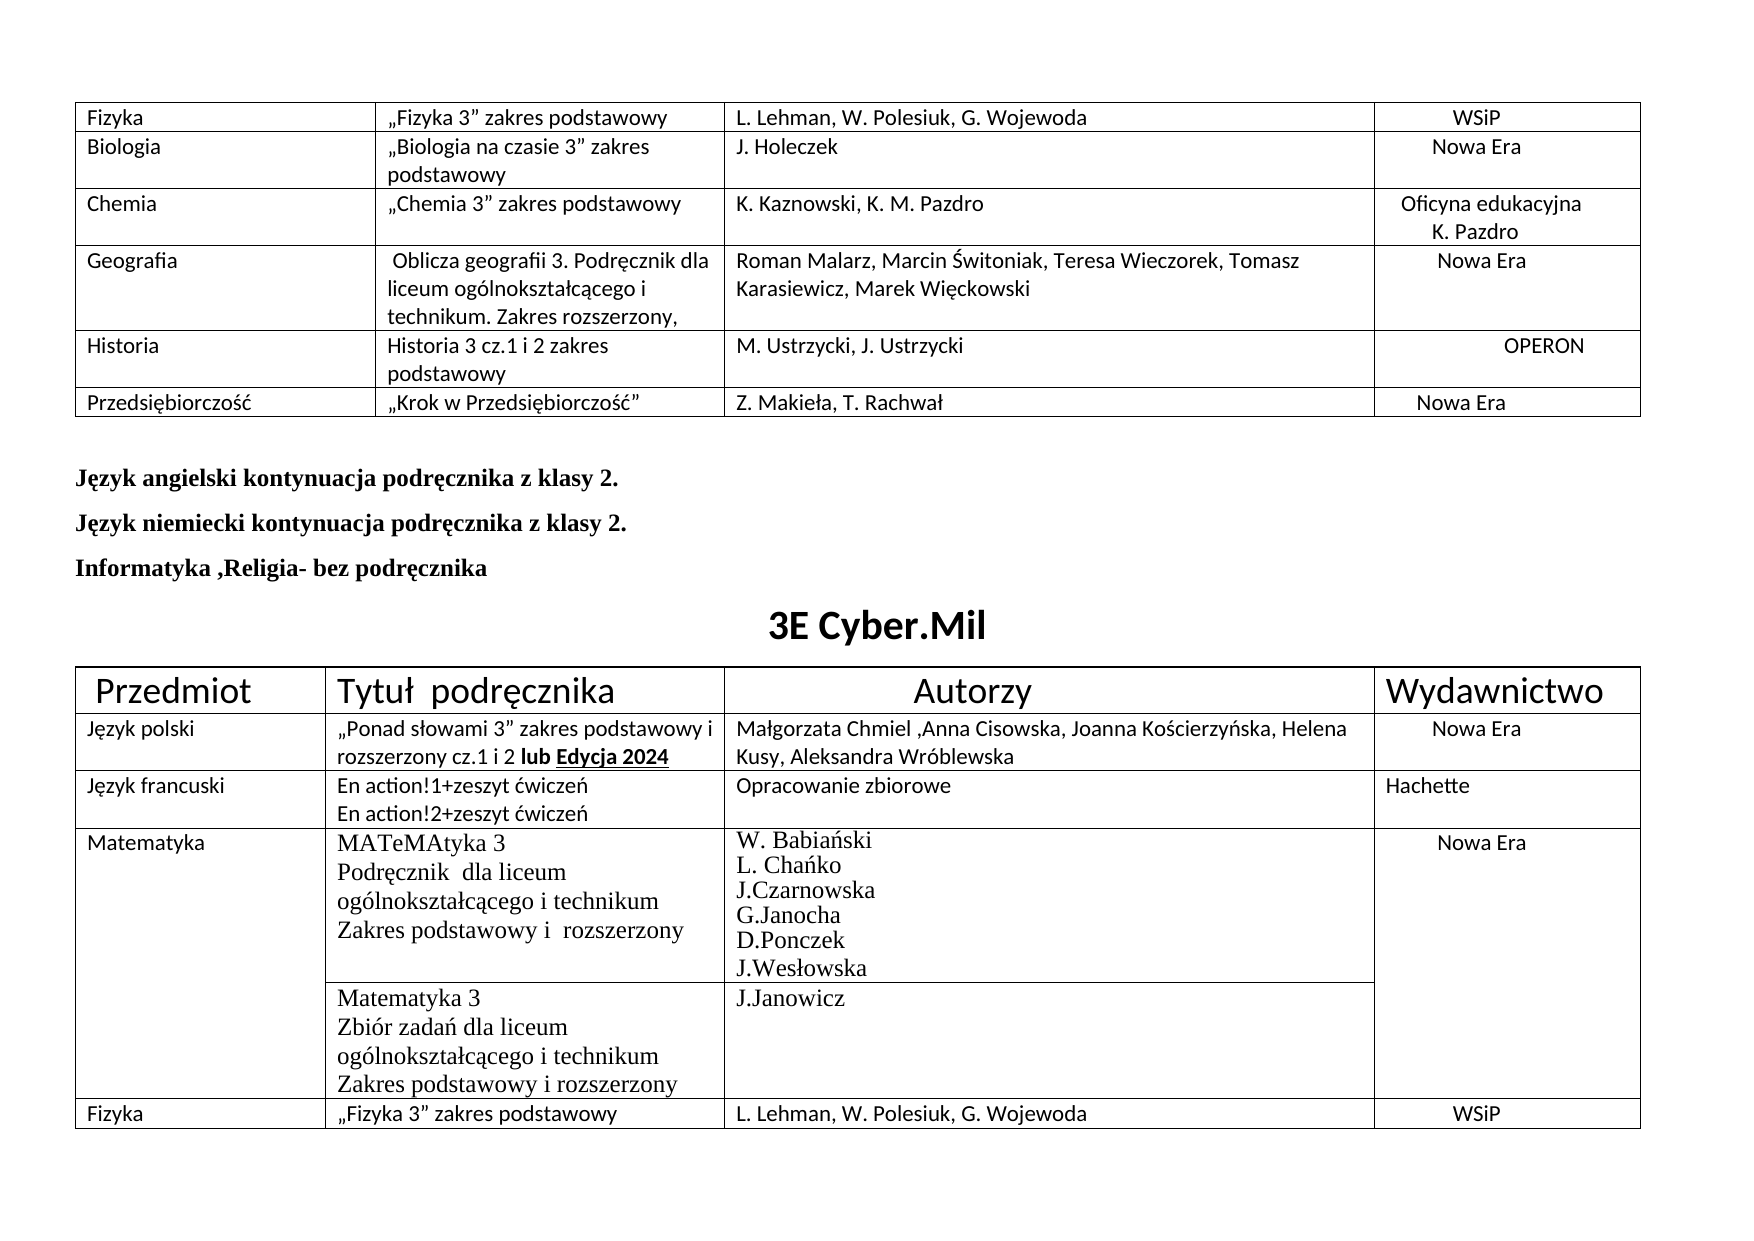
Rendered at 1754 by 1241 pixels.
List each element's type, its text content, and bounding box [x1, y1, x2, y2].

table_cell OPERON [1375, 331, 1640, 387]
table_header Autorzy [725, 668, 1374, 713]
table_cell Historia [76, 331, 375, 387]
table_cell „Ponad słowami 3” zakres podstawowy i rozszerzony cz.1 i 2 lub Edycja 2024 [326, 714, 724, 770]
table_cell MATeMAtyka 3 Podręcznik dla liceum ogólnokształcącego i technikum Zakres podstawowy i rozszerzony [326, 829, 724, 982]
table_cell Nowa Era [1375, 714, 1640, 770]
table_cell „Fizyka 3” zakres podstawowy [376, 103, 724, 131]
table_cell Przedsiębiorczość [76, 388, 375, 416]
table_cell En action!1+zeszyt ćwiczeń En action!2+zeszyt ćwiczeń [326, 771, 724, 827]
table_cell Geografia [76, 246, 375, 330]
table_cell Matematyka [76, 829, 325, 1098]
table_header Wydawnictwo [1375, 668, 1640, 713]
table_cell Opracowanie zbiorowe [725, 771, 1374, 827]
table_cell Biologia [76, 132, 375, 188]
table_cell Oficyna edukacyjna K. Pazdro [1375, 189, 1640, 245]
table_cell „Fizyka 3” zakres podstawowy [326, 1099, 724, 1127]
table_cell Nowa Era [1375, 132, 1640, 188]
text Język angielski kontynuacja podręcznika z klasy 2. [75, 463, 1679, 491]
table_cell Nowa Era [1375, 246, 1640, 330]
text 3E Cyber.Mil [75, 599, 1679, 650]
table_cell „Biologia na czasie 3” zakres podstawowy [376, 132, 724, 188]
table_cell Fizyka [76, 103, 375, 131]
table_cell Oblicza geografii 3. Podręcznik dla liceum ogólnokształcącego i technikum. Zakres rozszerzony, [376, 246, 724, 330]
text Informatyka ,Religia- bez podręcznika [75, 553, 1679, 582]
table_cell Roman Malarz, Marcin Świtoniak, Teresa Wieczorek, Tomasz Karasiewicz, Marek Więckowski [725, 246, 1374, 330]
table_cell Małgorzata Chmiel ,Anna Cisowska, Joanna Kościerzyńska, Helena Kusy, Aleksandra Wróblewska [725, 714, 1374, 770]
table_header Przedmiot [76, 668, 325, 713]
text Język niemiecki kontynuacja podręcznika z klasy 2. [75, 508, 1679, 537]
table_cell Z. Makieła, T. Rachwał [725, 388, 1374, 416]
table_cell J. Holeczek [725, 132, 1374, 188]
table_cell Hachette [1375, 771, 1640, 827]
table_cell L. Lehman, W. Polesiuk, G. Wojewoda [725, 1099, 1374, 1127]
table_cell Język polski [76, 714, 325, 770]
table_cell M. Ustrzycki, J. Ustrzycki [725, 331, 1374, 387]
table_cell WSiP [1375, 103, 1640, 131]
table_cell Nowa Era [1375, 388, 1640, 416]
table_cell WSiP [1375, 1099, 1640, 1127]
table_header Tytuł podręcznika [326, 668, 724, 713]
table_cell Historia 3 cz.1 i 2 zakres podstawowy [376, 331, 724, 387]
table_cell J.Janowicz [725, 983, 1374, 1098]
table_cell L. Lehman, W. Polesiuk, G. Wojewoda [725, 103, 1374, 131]
table_cell Chemia [76, 189, 375, 245]
table_cell W. Babiański L. Chańko J.Czarnowska G.Janocha D.Ponczek J.Wesłowska [725, 829, 1374, 982]
table_cell Matematyka 3 Zbiór zadań dla liceum ogólnokształcącego i technikum Zakres podstawowy i rozszerzony [326, 983, 724, 1098]
table_cell Nowa Era [1375, 829, 1640, 1098]
table_cell Język francuski [76, 771, 325, 827]
table_cell „Krok w Przedsiębiorczość” [376, 388, 724, 416]
table_cell „Chemia 3” zakres podstawowy [376, 189, 724, 245]
table_cell K. Kaznowski, K. M. Pazdro [725, 189, 1374, 245]
table_cell Fizyka [76, 1099, 325, 1127]
